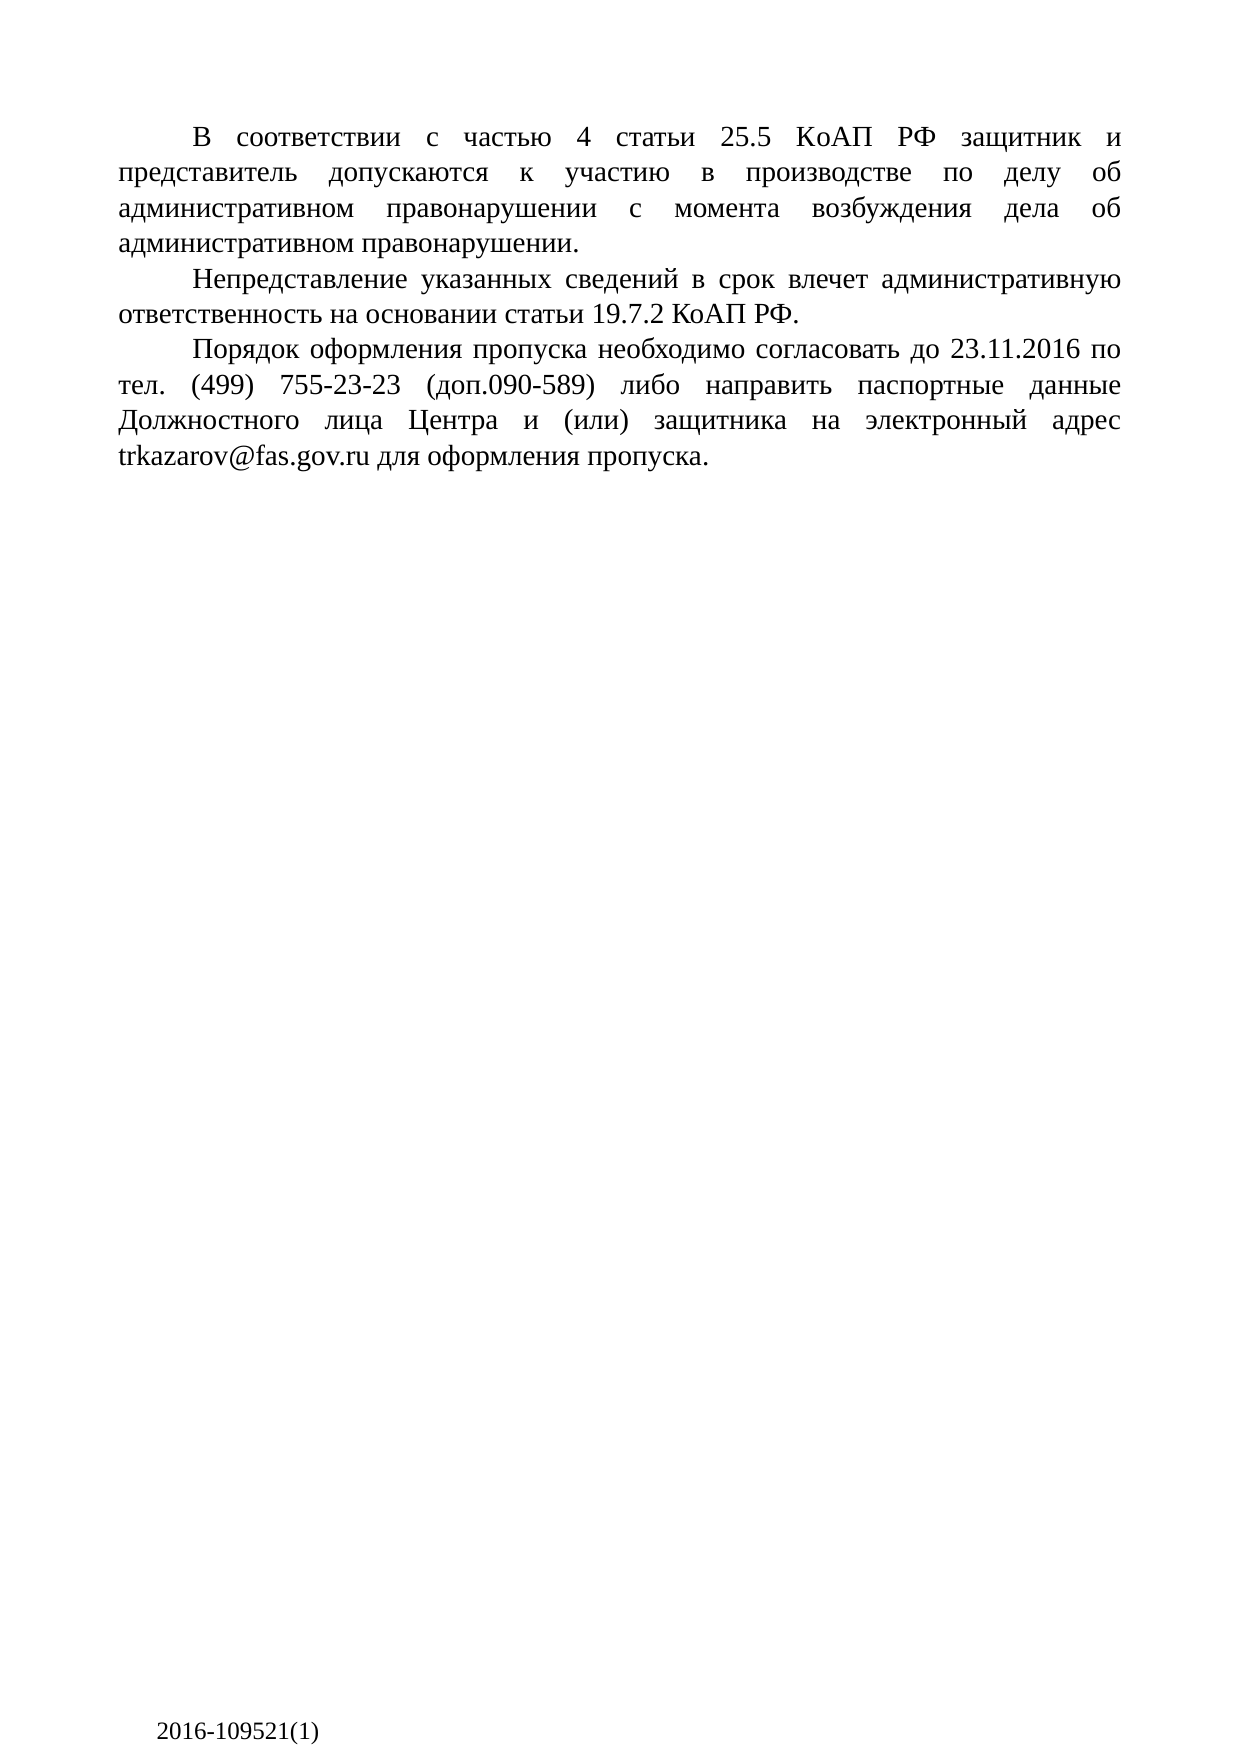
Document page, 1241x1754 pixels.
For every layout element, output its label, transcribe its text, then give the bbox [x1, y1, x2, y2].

text Непредставление указанных сведений в срок влечет административную ответственность на основании статьи 19.7.2 КоАП РФ. [118, 260, 1122, 331]
text Порядок оформления пропуска необходимо согласовать до 23.11.2016 по тел. (499) 755-23-23 (доп.090-589) либо направить паспортные данные Должностного лица Центра и (или) защитника на электронный адрес trkazarov@fas.gov.ru для оформления пропуска. [118, 331, 1122, 472]
text В соответствии с частью 4 статьи 25.5 КоАП РФ защитник и представитель допускаются к участию в производстве по делу об административном правонарушении с момента возбуждения дела об административном правонарушении. [118, 118, 1122, 260]
